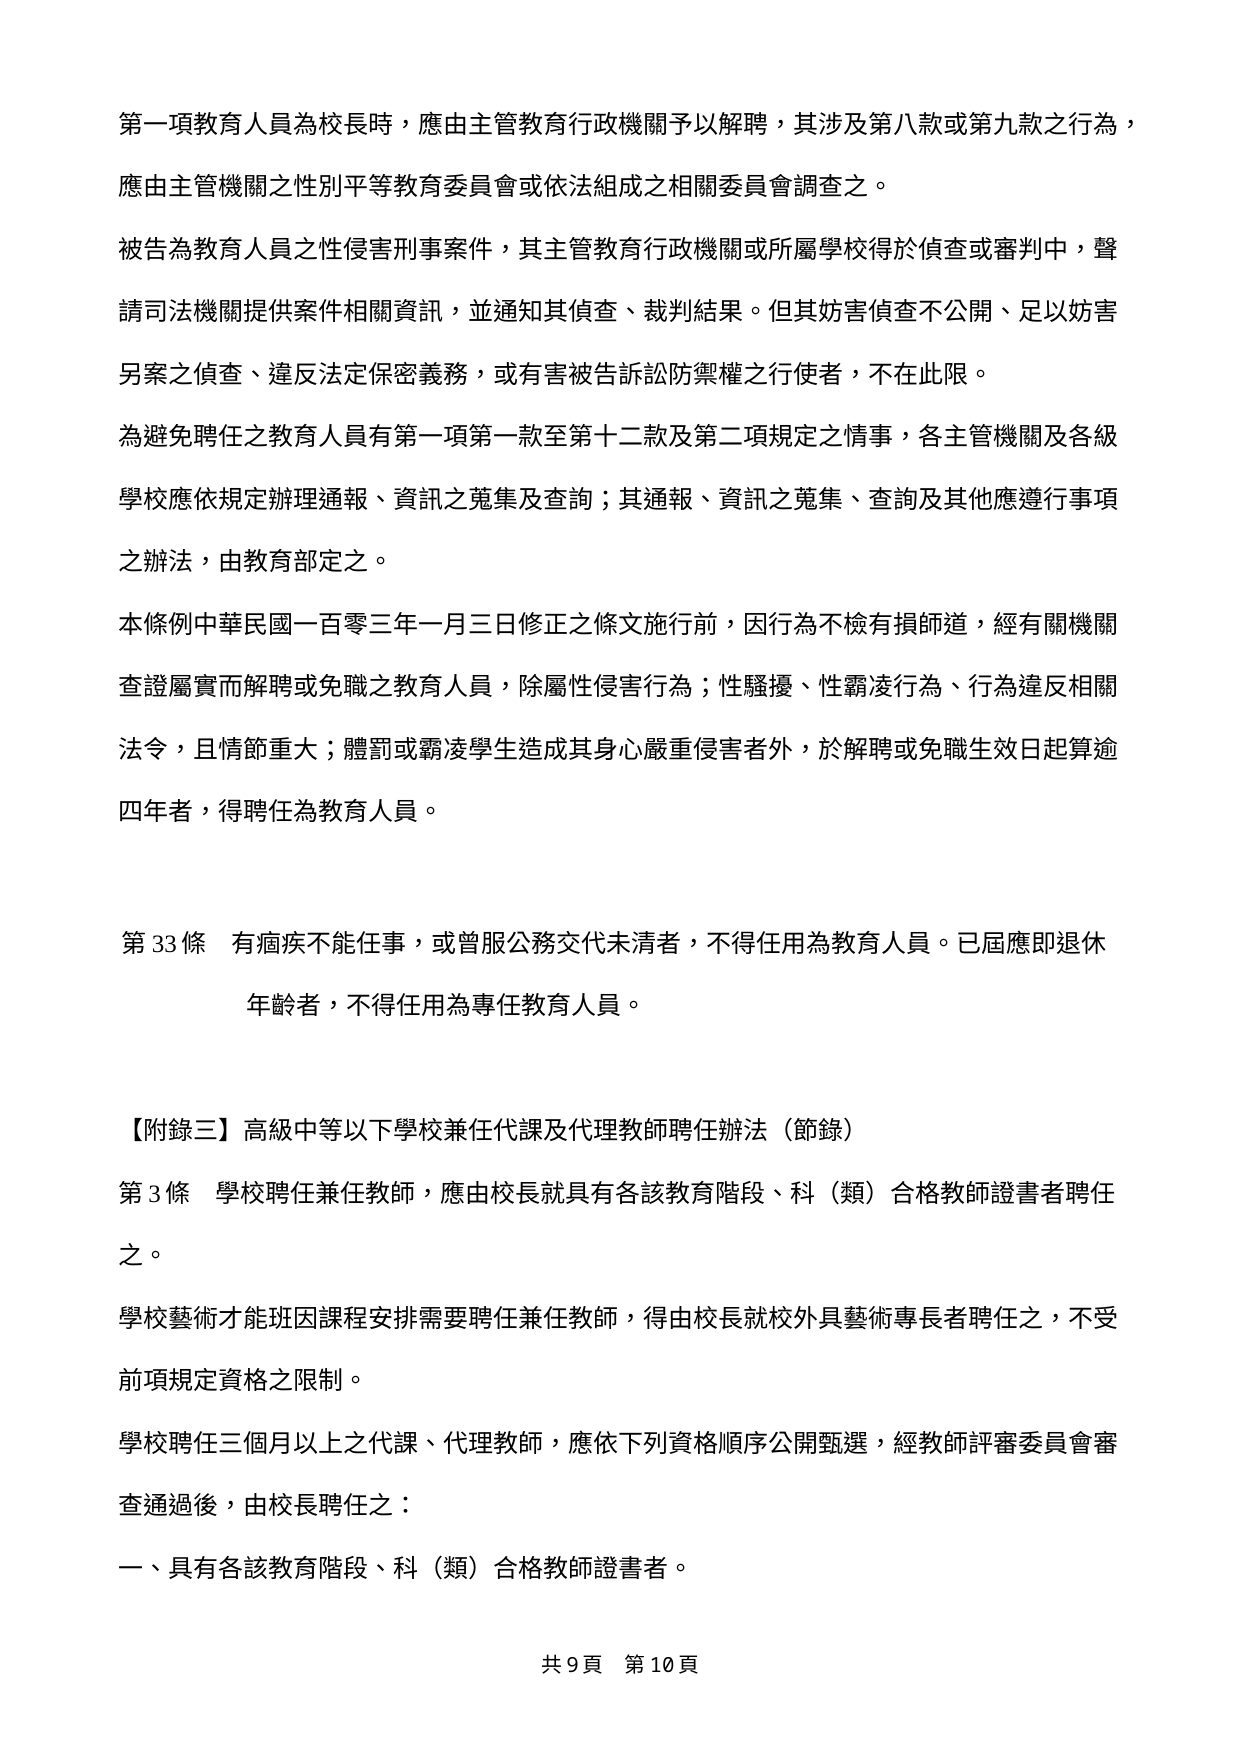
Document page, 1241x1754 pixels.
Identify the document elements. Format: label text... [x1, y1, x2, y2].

text 第一項教育人員為校長時，應由主管教育行政機關予以解聘，其涉及第八款或第九款之行為，應由主管機關之性別平等教育委員會或依法組成之相關委員會調查之。 [118, 81, 1122, 206]
text 一、具有各該教育階段、科（類）合格教師證書者。 [118, 1524, 1122, 1587]
text 本條例中華民國一百零三年一月三日修正之條文施行前，因行為不檢有損師道，經有關機關查證屬實而解聘或免職之教育人員，除屬性侵害行為；性騷擾、性霸凌行為、行為違反相關法令，且情節重大；體罰或霸凌學生造成其身心嚴重侵害者外，於解聘或免職生效日起算逾四年者，得聘任為教育人員。 [118, 581, 1122, 831]
text 【附錄三】高級中等以下學校兼任代課及代理教師聘任辦法（節錄） [118, 1087, 1122, 1149]
text 第33條 有痼疾不能任事，或曾服公務交代未清者，不得任用為教育人員。已屆應即退休年齡者，不得任用為專任教育人員。 [122, 899, 1122, 1024]
text 被告為教育人員之性侵害刑事案件，其主管教育行政機關或所屬學校得於偵查或審判中，聲請司法機關提供案件相關資訊，並通知其偵查、裁判結果。但其妨害偵查不公開、足以妨害另案之偵查、違反法定保密義務，或有害被告訴訟防禦權之行使者，不在此限。 [118, 206, 1122, 393]
text 學校藝術才能班因課程安排需要聘任兼任教師，得由校長就校外具藝術專長者聘任之，不受前項規定資格之限制。 [118, 1274, 1122, 1399]
text 為避免聘任之教育人員有第一項第一款至第十二款及第二項規定之情事，各主管機關及各級學校應依規定辦理通報、資訊之蒐集及查詢；其通報、資訊之蒐集、查詢及其他應遵行事項之辦法，由教育部定之。 [118, 393, 1122, 581]
text 學校聘任三個月以上之代課、代理教師，應依下列資格順序公開甄選，經教師評審委員會審查通過後，由校長聘任之： [118, 1399, 1122, 1524]
text 第3條 學校聘任兼任教師，應由校長就具有各該教育階段、科（類）合格教師證書者聘任之。 [118, 1149, 1122, 1274]
